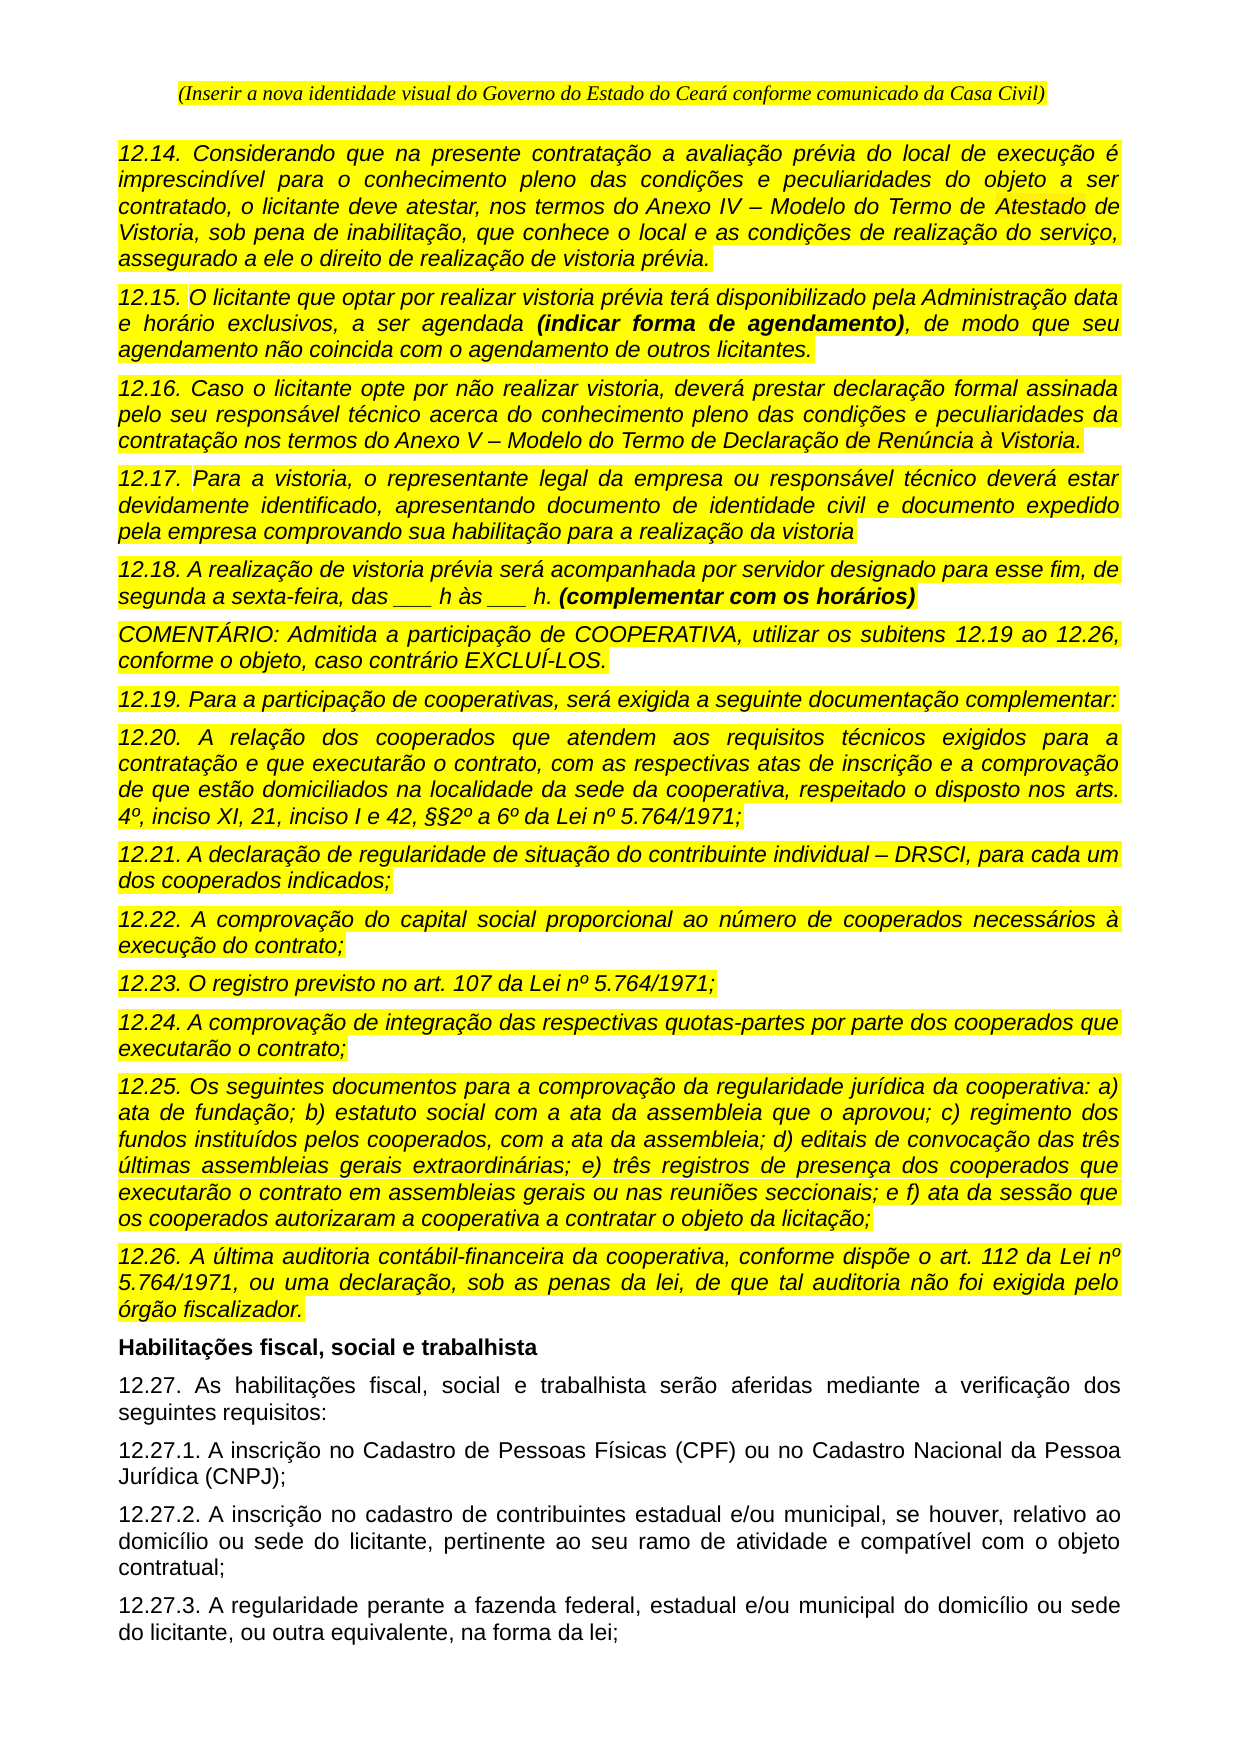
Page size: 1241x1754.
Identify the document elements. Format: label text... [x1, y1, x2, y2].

text 12.25. Os seguintes documentos para a comprovação da regularidade jurídica da cooperativa: a) ata de fundação; b) estatuto social com a ata da assembleia que o aprovou; c) regimento dos fundos instituídos pelos cooperados, com a ata da assembleia; d) editais de convocação das três últimas assembleias gerais extraordinárias; e) três registros de presença dos cooperados que executarão o contrato em assembleias gerais ou nas reuniões seccionais; e f) ata da sessão que os cooperados autorizaram a cooperativa a contratar o objeto da licitação; [118, 1073, 1122, 1231]
text 12.14. Considerando que na presente contratação a avaliação prévia do local de execução é imprescindível para o conhecimento pleno das condições e peculiaridades do objeto a ser contratado, o licitante deve atestar, nos termos do Anexo IV – Modelo do Termo de Atestado de Vistoria, sob pena de inabilitação, que conhece o local e as condições de realização do serviço, assegurado a ele o direito de realização de vistoria prévia. [118, 140, 1122, 272]
text 12.24. A comprovação de integração das respectivas quotas-partes por parte dos cooperados que executarão o contrato; [118, 1008, 1122, 1061]
text 12.26. A última auditoria contábil-financeira da cooperativa, conforme dispõe o art. 112 da Lei nº 5.764/1971, ou uma declaração, sob as penas da lei, de que tal auditoria não foi exigida pelo órgão fiscalizador. [118, 1243, 1122, 1322]
text 12.23. O registro previsto no art. 107 da Lei nº 5.764/1971; [118, 970, 1122, 997]
text 12.19. Para a participação de cooperativas, será exigida a seguinte documentação complementar: [118, 686, 1122, 712]
text 12.15. O licitante que optar por realizar vistoria prévia terá disponibilizado pela Administração data e horário exclusivos, a ser agendada (indicar forma de agendamento), de modo que seu agendamento não coincida com o agendamento de outros licitantes. [118, 283, 1122, 363]
text 12.27.1. A inscrição no Cadastro de Pessoas Físicas (CPF) ou no Cadastro Nacional da Pessoa Jurídica (CNPJ); [118, 1437, 1122, 1489]
text 12.21. A declaração de regularidade de situação do contribuinte individual – DRSCI, para cada um dos cooperados indicados; [118, 841, 1122, 894]
text 12.20. A relação dos cooperados que atendem aos requisitos técnicos exigidos para a contratação e que executarão o contrato, com as respectivas atas de inscrição e a comprovação de que estão domiciliados na localidade da sede da cooperativa, respeitado o disposto nos arts. 4º, inciso XI, 21, inciso I e 42, §§2º a 6º da Lei nº 5.764/1971; [118, 724, 1122, 829]
text Habilitações fiscal, social e trabalhista [118, 1334, 1122, 1360]
text 12.18. A realização de vistoria prévia será acompanhada por servidor designado para esse fim, de segunda a sexta-feira, das ___ h às ___ h. (complementar com os horários) [118, 556, 1122, 609]
text 12.22. A comprovação do capital social proporcional ao número de cooperados necessários à execução do contrato; [118, 906, 1122, 958]
text 12.27. As habilitações fiscal, social e trabalhista serão aferidas mediante a verificação dos seguintes requisitos: [118, 1372, 1122, 1425]
text 12.27.2. A inscrição no cadastro de contribuintes estadual e/ou municipal, se houver, relativo ao domicílio ou sede do licitante, pertinente ao seu ramo de atividade e compatível com o objeto contratual; [118, 1501, 1122, 1580]
text 12.16. Caso o licitante opte por não realizar vistoria, deverá prestar declaração formal assinada pelo seu responsável técnico acerca do conhecimento pleno das condições e peculiaridades da contratação nos termos do Anexo V – Modelo do Termo de Declaração de Renúncia à Vistoria. [118, 374, 1122, 453]
text 12.17. Para a vistoria, o representante legal da empresa ou responsável técnico deverá estar devidamente identificado, apresentando documento de identidade civil e documento expedido pela empresa comprovando sua habilitação para a realização da vistoria [118, 465, 1122, 544]
text COMENTÁRIO: Admitida a participação de COOPERATIVA, utilizar os subitens 12.19 ao 12.26, conforme o objeto, caso contrário EXCLUÍ-LOS. [118, 621, 1122, 674]
text 12.27.3. A regularidade perante a fazenda federal, estadual e/ou municipal do domicílio ou sede do licitante, ou outra equivalente, na forma da lei; [118, 1592, 1122, 1645]
